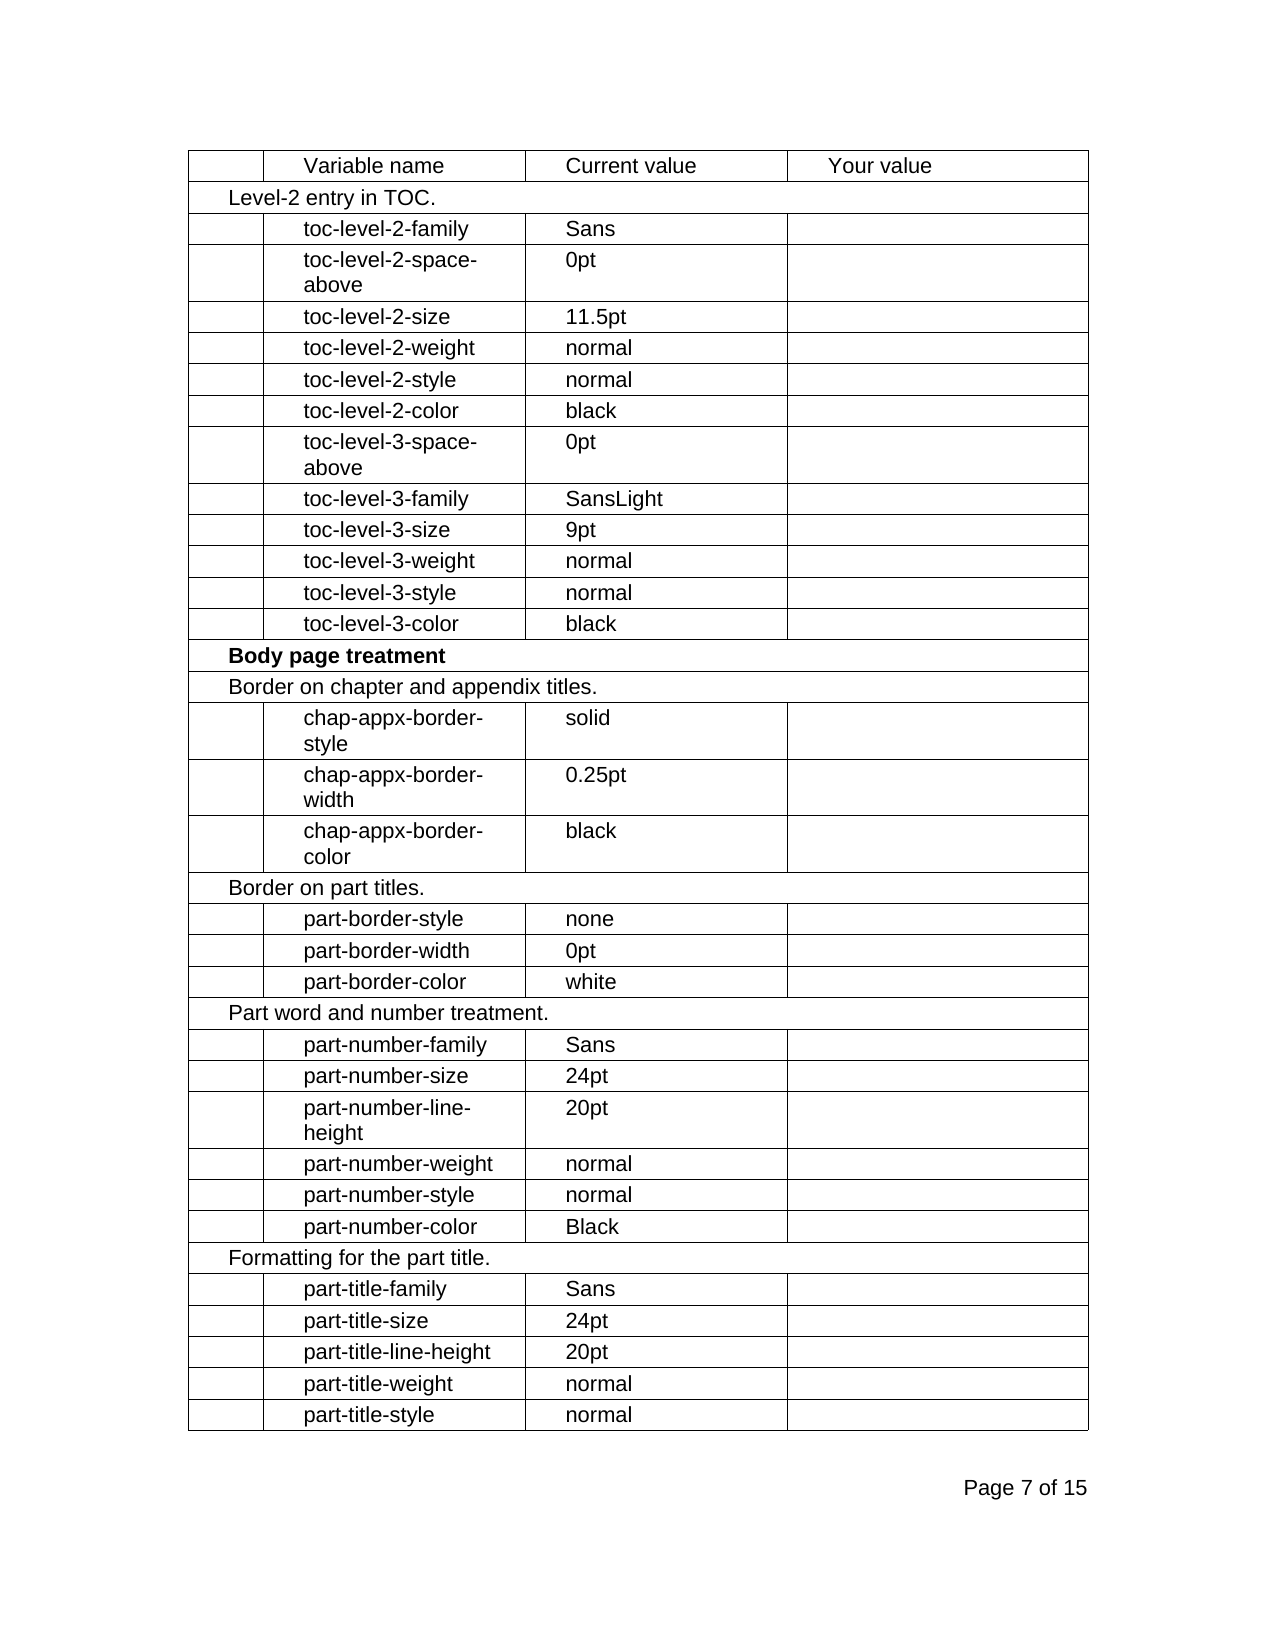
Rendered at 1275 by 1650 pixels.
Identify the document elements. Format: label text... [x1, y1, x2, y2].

table_cell part-border-style [264, 904, 525, 934]
table_cell [788, 333, 1088, 363]
table_cell [189, 396, 263, 426]
table_cell [788, 1274, 1088, 1305]
table_cell [788, 214, 1088, 244]
table_header [189, 151, 263, 181]
table_cell [189, 904, 263, 934]
table_cell toc-level-2-family [264, 214, 525, 244]
table_cell solid [526, 703, 787, 759]
table_cell part-title-size [264, 1306, 525, 1336]
table_cell [788, 396, 1088, 426]
table_cell toc-level-3-family [264, 484, 525, 514]
table_cell normal [526, 1368, 787, 1399]
table_cell [788, 245, 1088, 301]
table_cell [788, 484, 1088, 514]
table_cell [189, 1092, 263, 1148]
table_cell normal [526, 546, 787, 577]
table_cell [189, 333, 263, 363]
table_cell chap-appx-border-width [264, 760, 525, 815]
table_cell [788, 1337, 1088, 1367]
table_cell part-title-family [264, 1274, 525, 1305]
table_cell normal [526, 1149, 787, 1179]
table_cell [788, 935, 1088, 966]
table_cell 20pt [526, 1337, 787, 1367]
table_header Your value [788, 151, 1088, 181]
table_cell [189, 1030, 263, 1060]
table_cell [189, 760, 263, 815]
table_cell toc-level-3-size [264, 515, 525, 545]
table_cell toc-level-2-style [264, 364, 525, 395]
table_cell part-number-family [264, 1030, 525, 1060]
table_cell [788, 302, 1088, 332]
table_cell [788, 1092, 1088, 1148]
table_cell part-number-size [264, 1061, 525, 1091]
table_cell [189, 1368, 263, 1399]
table_cell [788, 515, 1088, 545]
table_cell Border on part titles. [189, 873, 1088, 903]
table_cell [189, 1337, 263, 1367]
table_cell part-border-width [264, 935, 525, 966]
table_cell [189, 578, 263, 608]
table_cell toc-level-3-space-above [264, 427, 525, 483]
table_cell toc-level-2-space-above [264, 245, 525, 301]
table_cell [189, 1149, 263, 1179]
table_cell [189, 816, 263, 872]
table_header Current value [526, 151, 787, 181]
table_cell normal [526, 1400, 787, 1430]
table_cell Sans [526, 1274, 787, 1305]
table_cell Black [526, 1211, 787, 1242]
table_cell Sans [526, 1030, 787, 1060]
table_cell [788, 1180, 1088, 1210]
table_cell [189, 546, 263, 577]
table_cell [788, 816, 1088, 872]
table_cell [788, 1211, 1088, 1242]
table_cell Part word and number treatment. [189, 998, 1088, 1029]
table_cell [788, 546, 1088, 577]
table_cell Formatting for the part title. [189, 1243, 1088, 1273]
table_cell [788, 703, 1088, 759]
table_cell part-title-weight [264, 1368, 525, 1399]
table_cell [189, 302, 263, 332]
table_cell [788, 1061, 1088, 1091]
table_cell [788, 1149, 1088, 1179]
table_header Variable name [264, 151, 525, 181]
table_cell part-number-color [264, 1211, 525, 1242]
table_cell SansLight [526, 484, 787, 514]
table_cell normal [526, 364, 787, 395]
table_cell part-title-style [264, 1400, 525, 1430]
table_cell black [526, 396, 787, 426]
table_cell [189, 1306, 263, 1336]
table_cell [189, 484, 263, 514]
table_cell toc-level-3-weight [264, 546, 525, 577]
table_cell [189, 1274, 263, 1305]
table_cell chap-appx-border-style [264, 703, 525, 759]
table_cell toc-level-2-size [264, 302, 525, 332]
table_cell Level-2 entry in TOC. [189, 182, 1088, 213]
table_cell [189, 364, 263, 395]
table_cell [788, 760, 1088, 815]
table_cell part-number-style [264, 1180, 525, 1210]
table_cell normal [526, 578, 787, 608]
table_cell 24pt [526, 1306, 787, 1336]
table_cell Border on chapter and appendix titles. [189, 672, 1088, 702]
table_cell [788, 904, 1088, 934]
table_cell [189, 703, 263, 759]
table_cell none [526, 904, 787, 934]
table_cell [788, 967, 1088, 997]
table_cell part-title-line-height [264, 1337, 525, 1367]
table_cell [189, 515, 263, 545]
table_cell toc-level-3-color [264, 609, 525, 639]
table_cell normal [526, 1180, 787, 1210]
table_cell chap-appx-border-color [264, 816, 525, 872]
table_cell [189, 427, 263, 483]
table_cell [788, 1368, 1088, 1399]
table_cell part-number-weight [264, 1149, 525, 1179]
table_cell 20pt [526, 1092, 787, 1148]
table_cell 9pt [526, 515, 787, 545]
table_cell 0pt [526, 245, 787, 301]
table_cell [788, 578, 1088, 608]
table_cell [189, 1211, 263, 1242]
table_cell 0pt [526, 935, 787, 966]
table_cell [788, 1400, 1088, 1430]
table_cell Body page treatment [189, 640, 1088, 671]
table_cell 0pt [526, 427, 787, 483]
table_cell [189, 967, 263, 997]
table_cell Sans [526, 214, 787, 244]
table_cell white [526, 967, 787, 997]
table_cell part-number-line-height [264, 1092, 525, 1148]
table_cell 0.25pt [526, 760, 787, 815]
table_cell black [526, 816, 787, 872]
table_cell toc-level-3-style [264, 578, 525, 608]
table_cell toc-level-2-weight [264, 333, 525, 363]
table_cell [189, 1061, 263, 1091]
table_cell [189, 245, 263, 301]
table_cell toc-level-2-color [264, 396, 525, 426]
table_cell [189, 1180, 263, 1210]
table_cell black [526, 609, 787, 639]
table_cell [788, 1030, 1088, 1060]
table_cell [189, 609, 263, 639]
table_cell [189, 1400, 263, 1430]
table_cell [788, 364, 1088, 395]
table_cell 11.5pt [526, 302, 787, 332]
table_cell 24pt [526, 1061, 787, 1091]
table_cell [788, 609, 1088, 639]
table_cell [788, 427, 1088, 483]
table_cell part-border-color [264, 967, 525, 997]
table_cell normal [526, 333, 787, 363]
table_cell [788, 1306, 1088, 1336]
table_cell [189, 935, 263, 966]
table_cell [189, 214, 263, 244]
